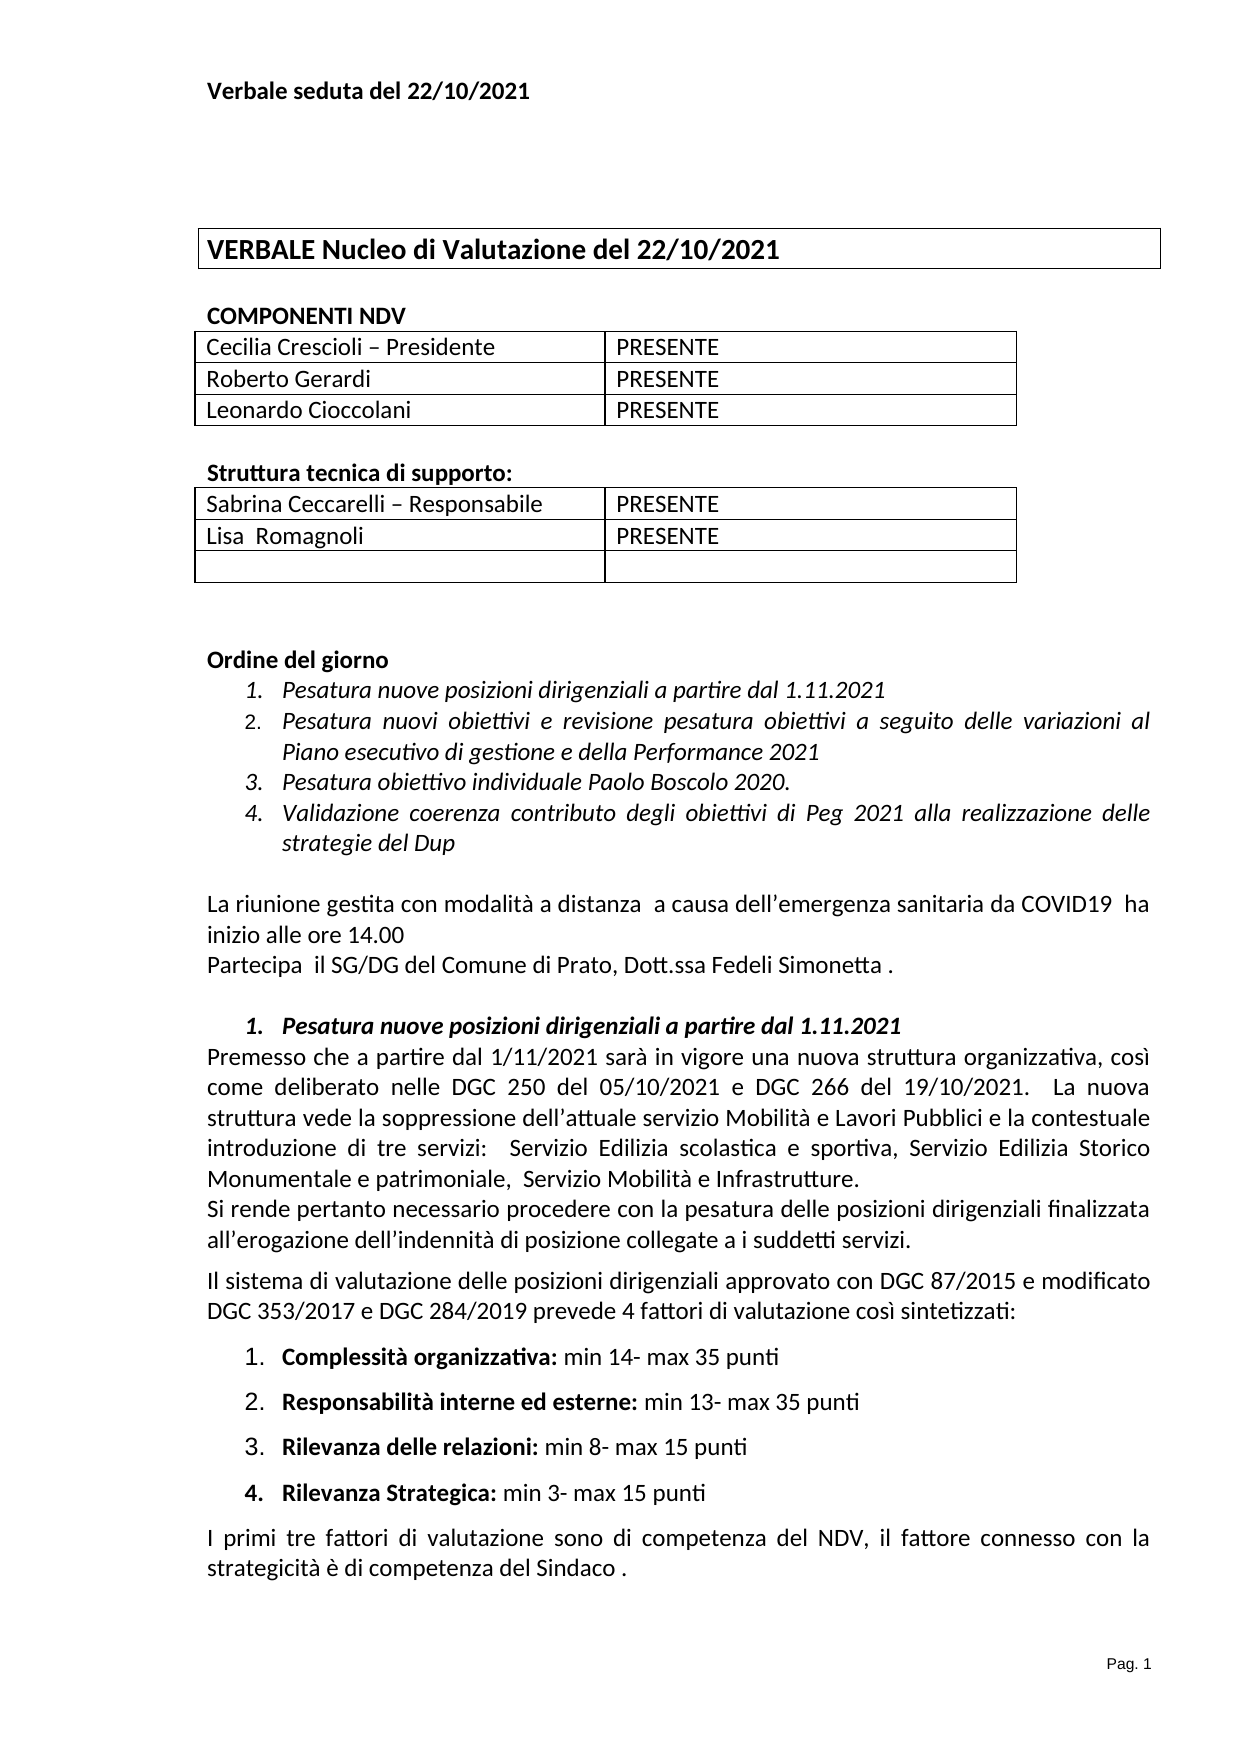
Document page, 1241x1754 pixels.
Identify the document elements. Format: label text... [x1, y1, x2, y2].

table_cell [196, 551, 604, 582]
list Pesatura obiettivo individuale Paolo Boscolo 2020. [244, 766, 1152, 797]
table_header PRESENTE [606, 332, 1016, 362]
subtitle COMPONENTI NDV [207, 300, 1152, 331]
table_cell PRESENTE [606, 395, 1016, 425]
subtitle Struttura tecnica di supporto: [207, 457, 1152, 487]
text Premesso che a partire dal 1/11/2021 sarà in vigore una nuova struttura organizzativa, così come deliberato nelle DGC 250 del 05/10/2021 e DGC 266 del 19/10/2021. La nuova struttura vede la soppressione dell’attuale servizio Mobilità e Lavori Pubblici e la contestuale introduzione di tre servizi: Servizio Edilizia scolastica e sportiva, Servizio Edilizia Storico Monumentale e patrimoniale, Servizio Mobilità e Infrastrutture. [207, 1041, 1152, 1193]
table_header Sabrina Ceccarelli – Responsabile [196, 488, 604, 519]
table_cell [606, 551, 1016, 582]
list Pesatura nuovi obiettivi e revisione pesatura obiettivi a seguito delle variazioni al Piano esecutivo di gestione e della Performance 2021 [244, 705, 1152, 766]
text Partecipa il SG/DG del Comune di Prato, Dott.ssa Fedeli Simonetta . [207, 949, 1152, 980]
table_cell Lisa Romagnoli [196, 520, 604, 550]
text Il sistema di valutazione delle posizioni dirigenziali approvato con DGC 87/2015 e modificato DGC 353/2017 e DGC 284/2019 prevede 4 fattori di valutazione così sintetizzati: [207, 1265, 1152, 1326]
subtitle Ordine del giorno [207, 644, 1152, 674]
table_cell Roberto Gerardi [196, 363, 604, 394]
table_cell PRESENTE [606, 363, 1016, 394]
text La riunione gestita con modalità a distanza a causa dell’emergenza sanitaria da COVID19 ha inizio alle ore 14.00 [207, 888, 1152, 949]
list Rilevanza Strategica: min 3- max 15 punti [244, 1477, 1152, 1507]
table_header PRESENTE [606, 488, 1016, 519]
list I primi tre fattori di valutazione sono di competenza del NDV, il fattore connesso con la strategicità è di competenza del Sindaco . [171, 1522, 1152, 1583]
subtitle VERBALE Nucleo di Valutazione del 22/10/2021 [199, 229, 1160, 268]
table_cell PRESENTE [606, 520, 1016, 550]
table_header Cecilia Crescioli – Presidente [196, 332, 604, 362]
list Responsabilità interne ed esterne: min 13- max 35 punti [244, 1386, 1152, 1417]
list Pesatura nuove posizioni dirigenziali a partire dal 1.11.2021 [244, 1010, 1152, 1041]
text Si rende pertanto necessario procedere con la pesatura delle posizioni dirigenziali finalizzata all’erogazione dell’indennità di posizione collegate a i suddetti servizi. [207, 1193, 1152, 1254]
table_cell Leonardo Cioccolani [196, 395, 604, 425]
list Validazione coerenza contributo degli obiettivi di Peg 2021 alla realizzazione delle strategie del Dup [244, 797, 1152, 858]
list Rilevanza delle relazioni: min 8- max 15 punti [244, 1431, 1152, 1462]
list Complessità organizzativa: min 14- max 35 punti [244, 1341, 1152, 1371]
list Pesatura nuove posizioni dirigenziali a partire dal 1.11.2021 [244, 674, 1152, 705]
